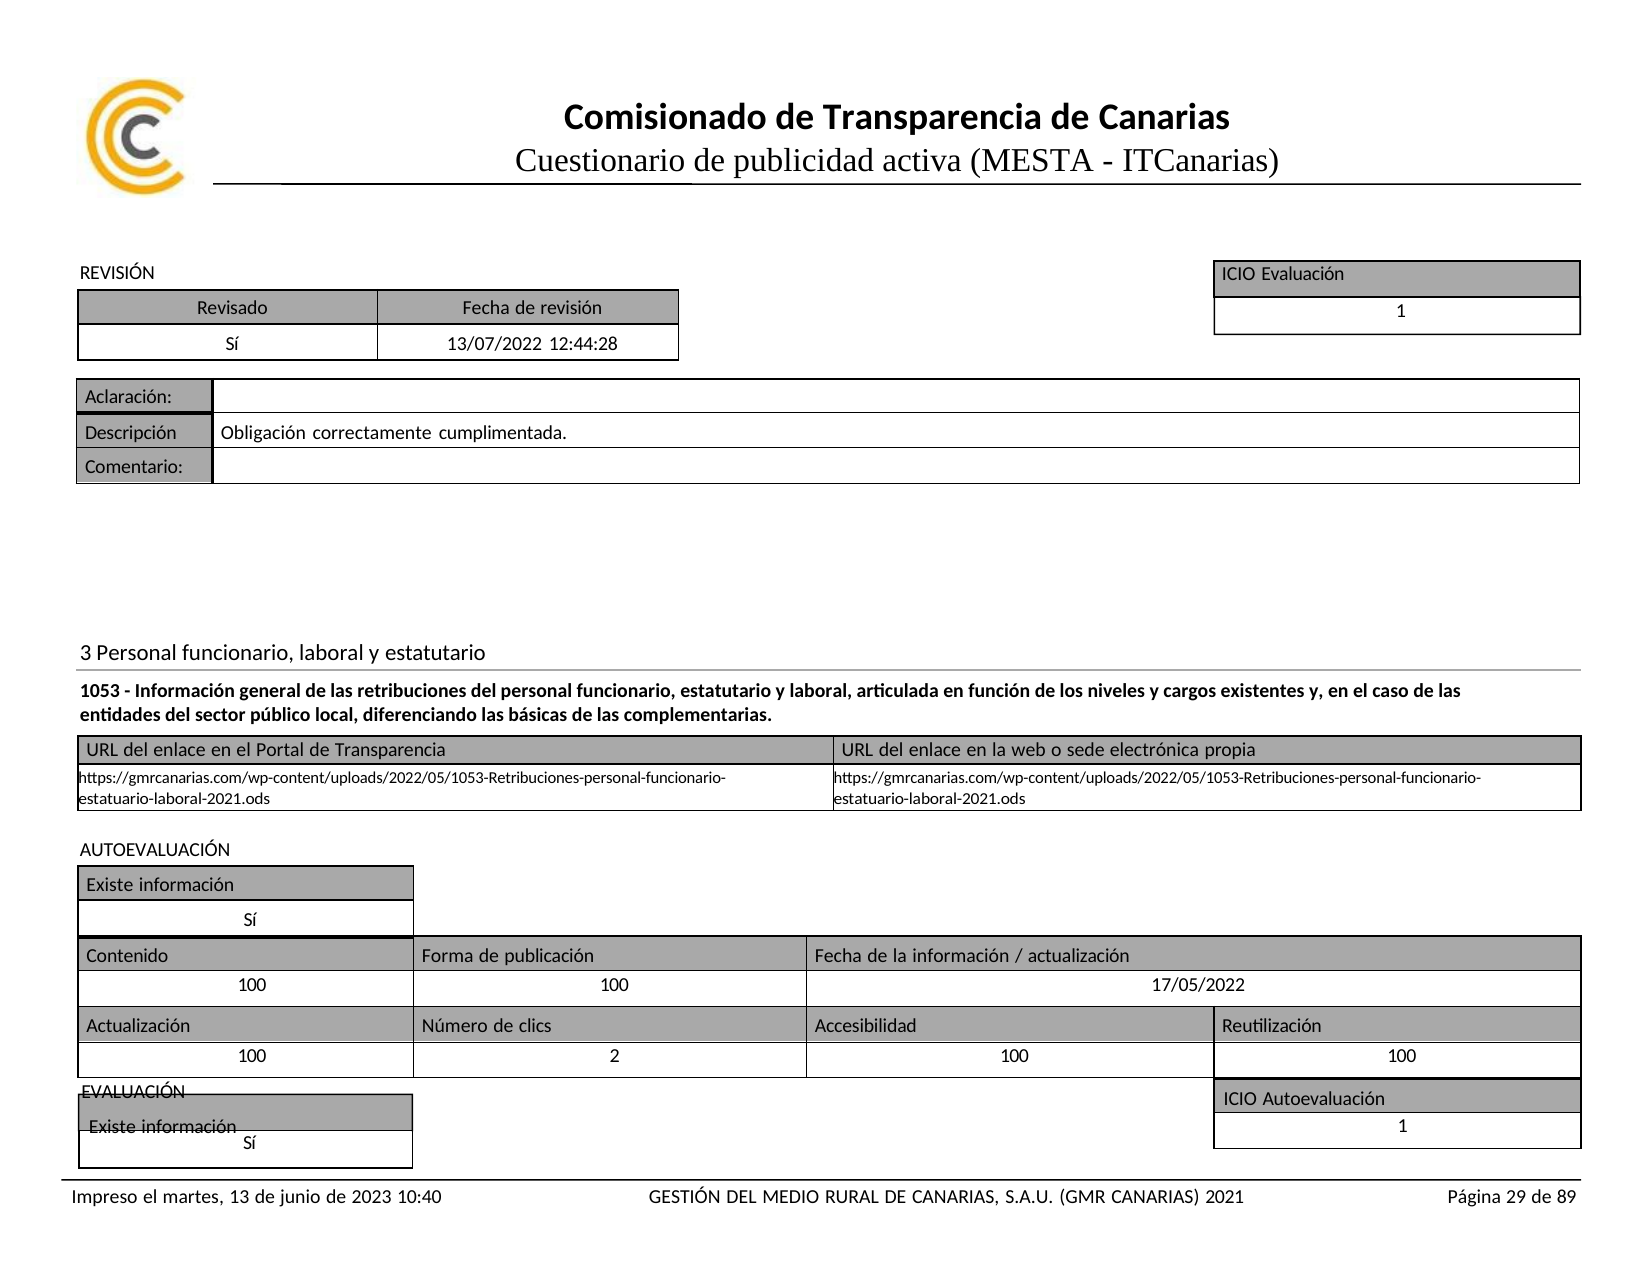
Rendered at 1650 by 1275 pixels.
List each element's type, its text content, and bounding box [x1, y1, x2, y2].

table_header URL del enlace en la web o sede electrónica propia [834, 737, 1580, 763]
table_cell 13/07/2022 12:44:28 [378, 325, 678, 359]
table_header URL del enlace en el Portal de Transparencia [79, 737, 833, 763]
table_cell https://gmrcanarias.com/wp-content/uploads/2022/05/1053-Retribuciones-personal-funcionario- estatuario-laboral-2021.ods [79, 765, 833, 810]
table_cell 2 [414, 1043, 806, 1077]
table_cell 17/05/2022 [807, 971, 1580, 1006]
table_cell EVALUACIÓN Existe información [78, 1078, 1213, 1148]
table_cell Accesibilidad [807, 1007, 1213, 1041]
table_cell Forma de publicación [414, 937, 806, 970]
table_cell 1 [1215, 1113, 1580, 1148]
table_cell 100 [79, 1043, 413, 1077]
table_header Fecha de revisión [378, 291, 678, 323]
table_cell Obligación correctamente cumplimentada. [214, 413, 1579, 447]
subtitle 3 Personal funcionario, laboral y estatutario [79, 638, 1592, 666]
table_cell Sí [79, 325, 377, 359]
table_cell 100 [414, 971, 806, 1006]
table_header [414, 865, 1581, 935]
table_cell 100 [79, 971, 413, 1006]
table_cell Comentario: [77, 448, 211, 482]
table_cell Número de clics [414, 1007, 806, 1041]
table_cell 100 [807, 1043, 1213, 1077]
table_cell Sí [79, 901, 413, 935]
table_header Existe información [79, 867, 413, 899]
text 1053 - Información general de las retribuciones del personal funcionario, estatutario y laboral, articulada en función de los niveles y cargos existentes y, en el caso de las entidades del sector público local, diferenciando las básicas de las complementarias. [79, 678, 1541, 727]
text REVISIÓN [79, 261, 1213, 285]
table_cell Reutilización [1215, 1007, 1580, 1041]
table_cell Descripción [77, 415, 211, 447]
table_cell Actualización [79, 1007, 413, 1041]
table_cell 100 [1215, 1043, 1580, 1077]
table_cell Contenido [79, 939, 413, 970]
text [1581, 261, 1592, 285]
table_header [214, 380, 1579, 411]
table_cell ICIO Autoevaluación [1215, 1080, 1580, 1112]
table_header Aclaración: [77, 380, 211, 411]
table_header Revisado [79, 291, 377, 323]
table_cell Fecha de la información / actualización [807, 937, 1580, 970]
table_cell [214, 448, 1579, 482]
table_cell https://gmrcanarias.com/wp-content/uploads/2022/05/1053-Retribuciones-personal-funcionario- estatuario-laboral-2021.ods [834, 765, 1580, 810]
text AUTOEVALUACIÓN [79, 837, 1592, 861]
